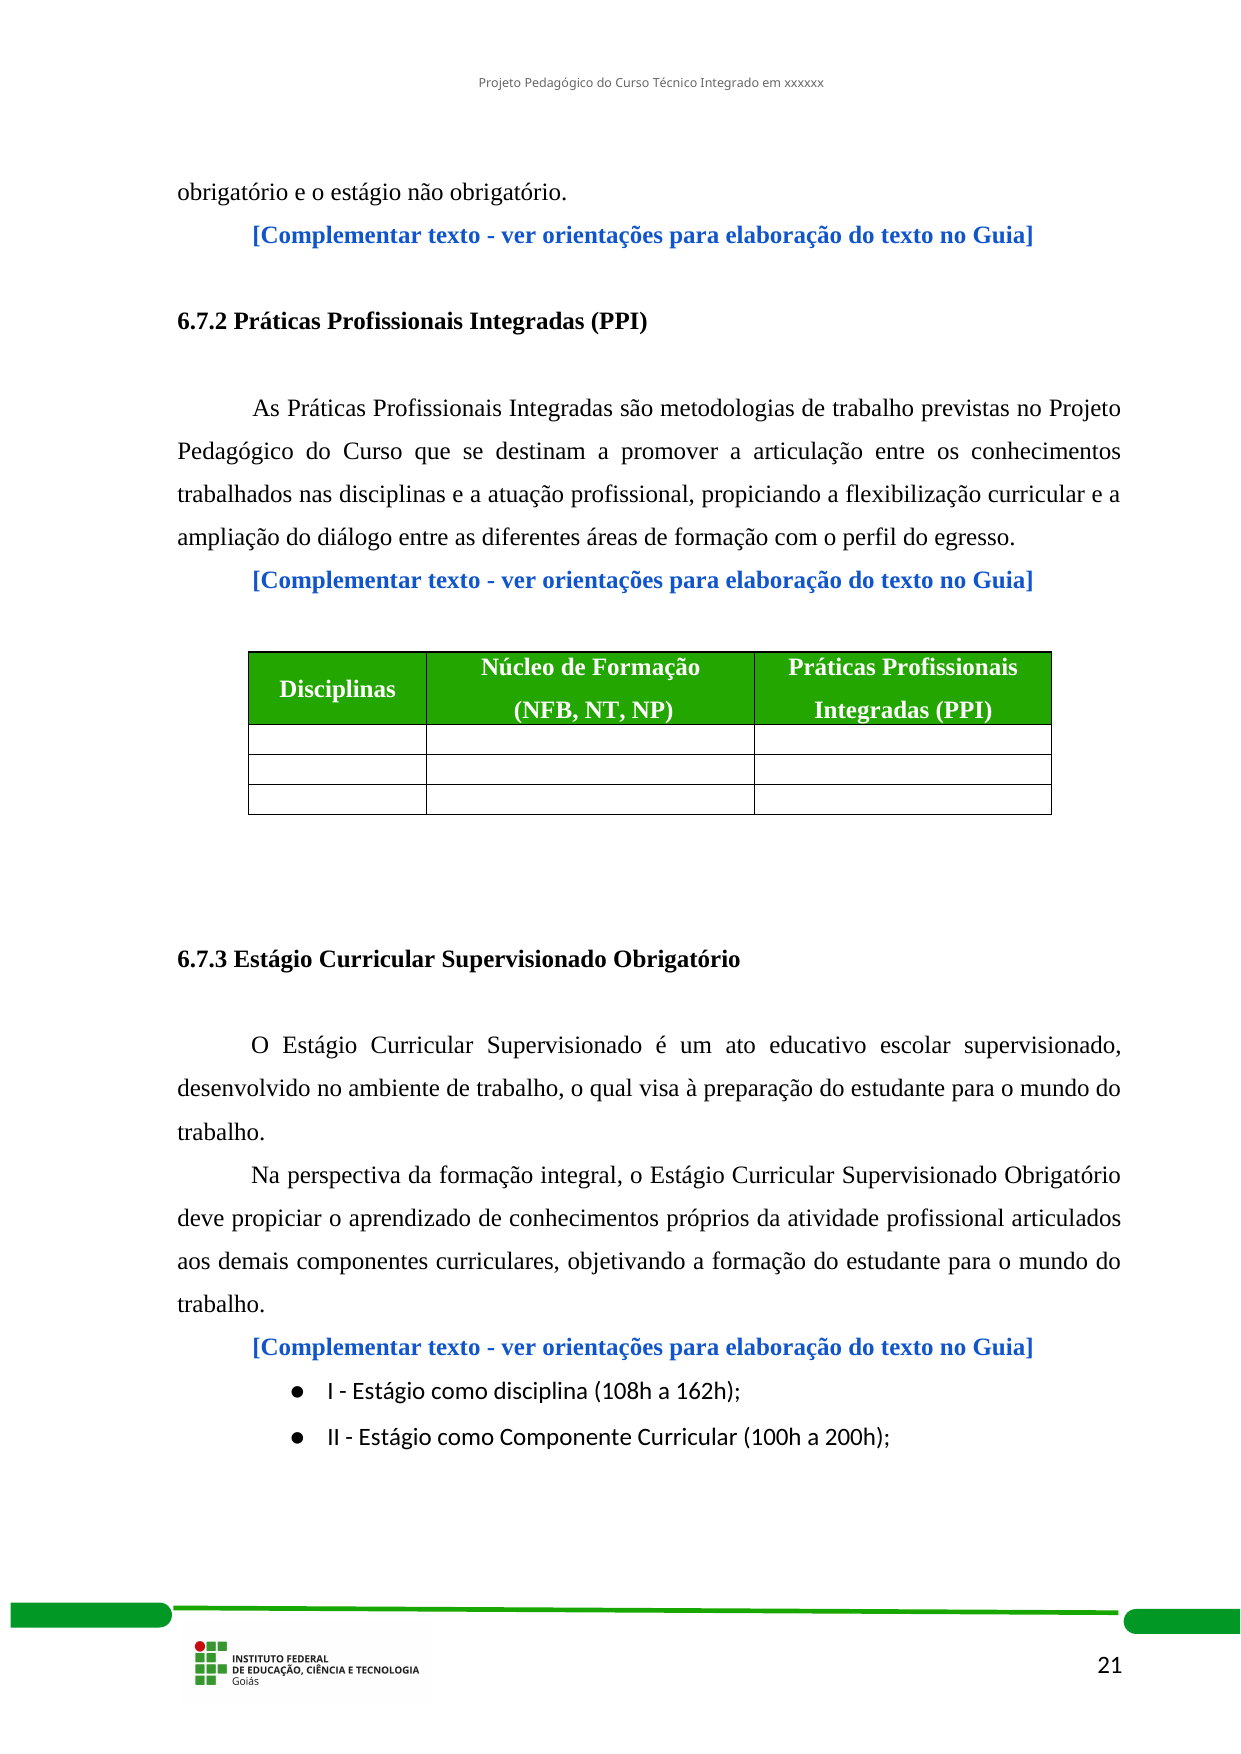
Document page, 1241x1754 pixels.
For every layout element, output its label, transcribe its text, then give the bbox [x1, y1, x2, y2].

subtitle 6.7.2 Práticas Profissionais Integradas (PPI) [177, 306, 1122, 335]
table_cell [427, 785, 754, 814]
table_header Núcleo de Formação (NFB, NT, NP) [427, 653, 754, 724]
text As Práticas Profissionais Integradas são metodologias de trabalho previstas no Projeto Pedagógico do Curso que se destinam a promover a articulação entre os conhecimentos trabalhados nas disciplinas e a atuação profissional, propiciando a flexibilização curricular e a ampliação do diálogo entre as diferentes áreas de formação com o perfil do egresso. [177, 393, 1122, 551]
table_cell [755, 725, 1051, 754]
table_cell [249, 785, 426, 814]
picture [181, 1620, 433, 1706]
table_cell [755, 785, 1051, 814]
table_cell [427, 725, 754, 754]
text [Complementar texto - ver orientações para elaboração do texto no Guia] [177, 220, 1122, 249]
subtitle 6.7.3 Estágio Curricular Supervisionado Obrigatório [177, 944, 1122, 973]
table_cell [249, 725, 426, 754]
table_header Práticas Profissionais Integradas (PPI) [755, 653, 1051, 724]
text obrigatório e o estágio não obrigatório. [177, 177, 1122, 206]
table_cell [755, 755, 1051, 784]
text O Estágio Curricular Supervisionado é um ato educativo escolar supervisionado, desenvolvido no ambiente de trabalho, o qual visa à preparação do estudante para o mundo do trabalho. [177, 1030, 1122, 1145]
table_cell [427, 755, 754, 784]
text Na perspectiva da formação integral, o Estágio Curricular Supervisionado Obrigatório deve propiciar o aprendizado de conhecimentos próprios da atividade profissional articulados aos demais componentes curriculares, objetivando a formação do estudante para o mundo do trabalho. [177, 1160, 1122, 1318]
text [Complementar texto - ver orientações para elaboração do texto no Guia] [177, 565, 1122, 594]
list I - Estágio como disciplina (108h a 162h); [289, 1375, 1122, 1406]
table_cell [249, 755, 426, 784]
list II - Estágio como Componente Curricular (100h a 200h); [289, 1421, 1122, 1452]
text [Complementar texto - ver orientações para elaboração do texto no Guia] [177, 1332, 1122, 1361]
table_header Disciplinas [249, 653, 426, 724]
